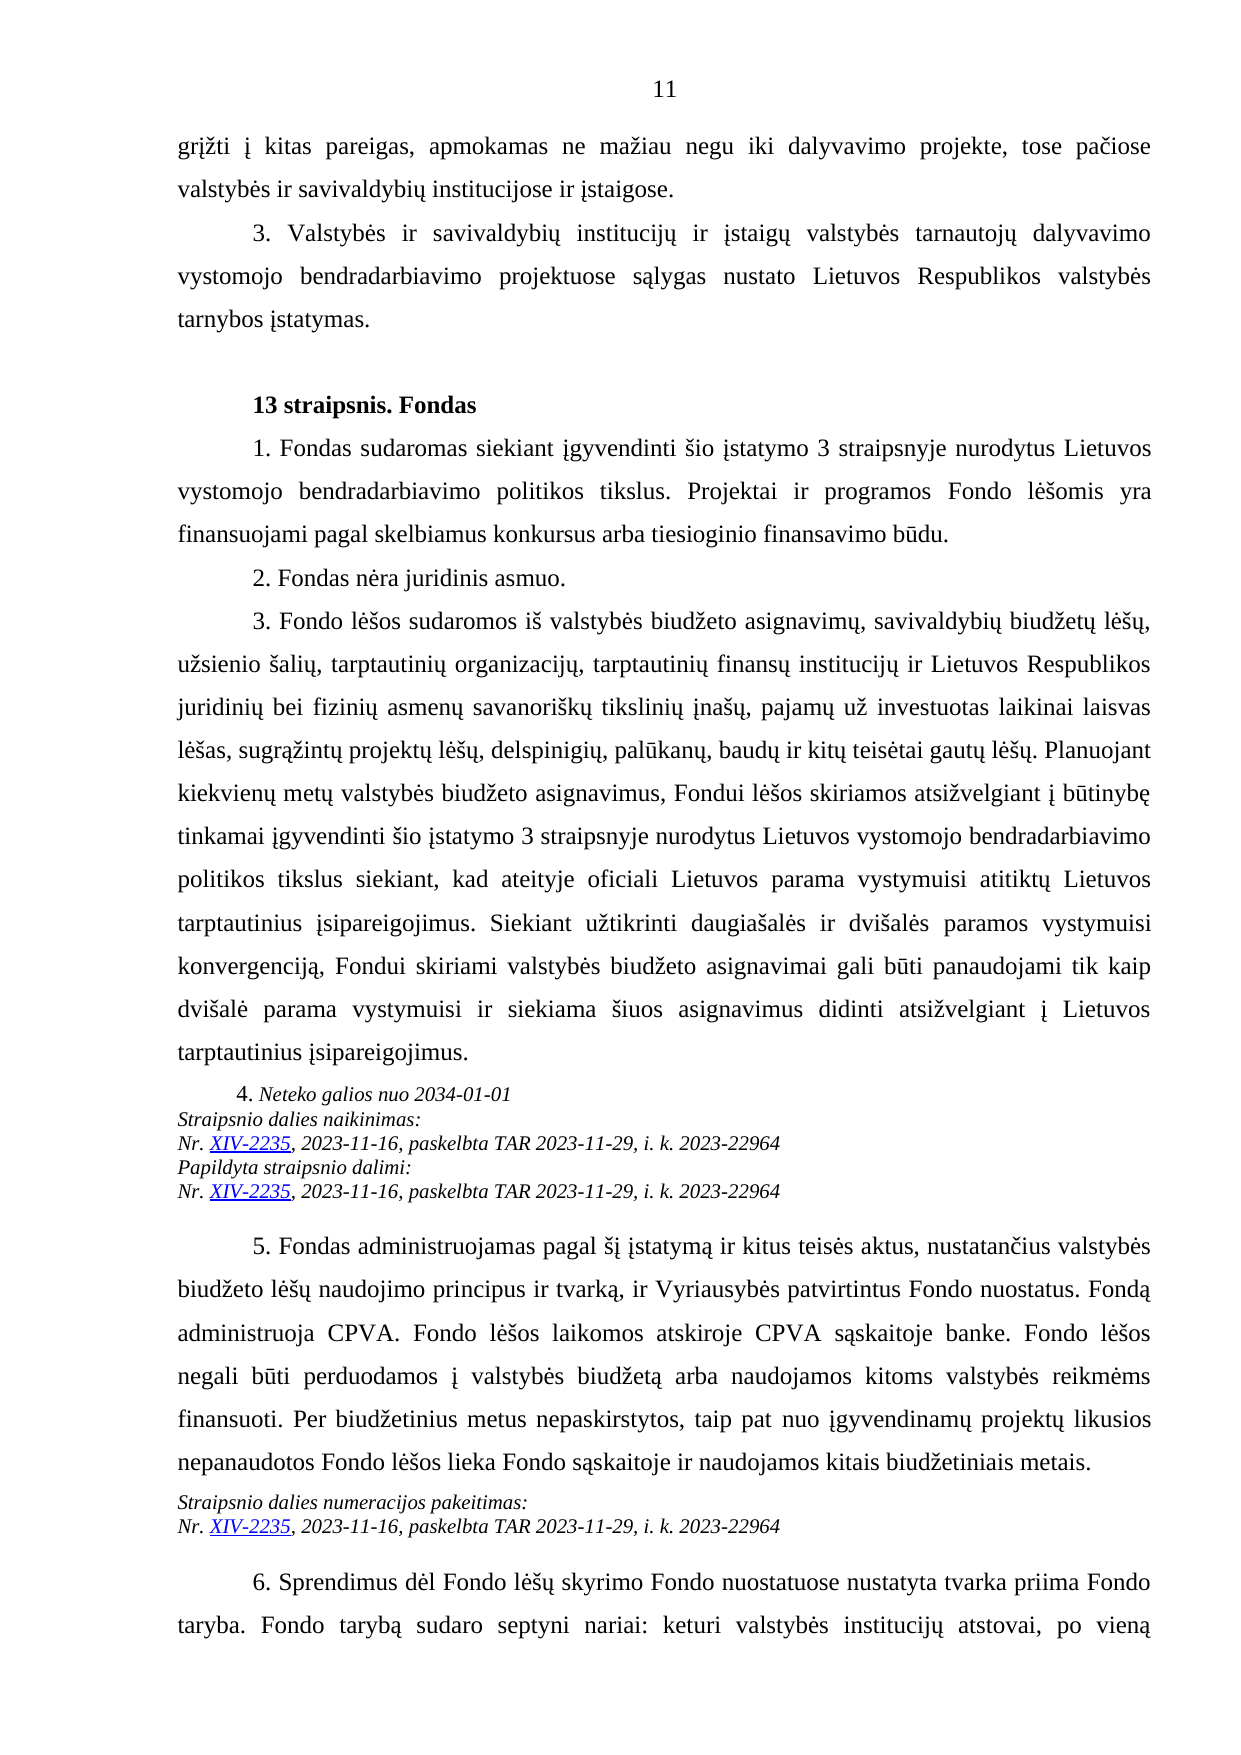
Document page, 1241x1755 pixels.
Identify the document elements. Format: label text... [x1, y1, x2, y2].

text 3. Valstybės ir savivaldybių institucijų ir įstaigų valstybės tarnautojų dalyvavimo vystomojo bendradarbiavimo projektuose sąlygas nustato Lietuvos Respublikos valstybės tarnybos įstatymas. [177, 218, 1152, 333]
text Straipsnio dalies naikinimas: [177, 1106, 1152, 1131]
text 2. Fondas nėra juridinis asmuo. [177, 563, 1152, 591]
text 1. Fondas sudaromas siekiant įgyvendinti šio įstatymo 3 straipsnyje nurodytus Lietuvos vystomojo bendradarbiavimo politikos tikslus. Projektai ir programos Fondo lėšomis yra finansuojami pagal skelbiamus konkursus arba tiesioginio finansavimo būdu. [177, 433, 1152, 548]
text Papildyta straipsnio dalimi: [177, 1154, 1152, 1179]
text 5. Fondas administruojamas pagal šį įstatymą ir kitus teisės aktus, nustatančius valstybės biudžeto lėšų naudojimo principus ir tvarką, ir Vyriausybės patvirtintus Fondo nuostatus. Fondą administruoja CPVA. Fondo lėšos laikomos atskiroje CPVA sąskaitoje banke. Fondo lėšos negali būti perduodamos į valstybės biudžetą arba naudojamos kitoms valstybės reikmėms finansuoti. Per biudžetinius metus nepaskirstytos, taip pat nuo įgyvendinamų projektų likusios nepanaudotos Fondo lėšos lieka Fondo sąskaitoje ir naudojamos kitais biudžetiniais metais. [177, 1231, 1152, 1476]
text Straipsnio dalies numeracijos pakeitimas: [177, 1490, 1152, 1514]
text grįžti į kitas pareigas, apmokamas ne mažiau negu iki dalyvavimo projekte, tose pačiose valstybės ir savivaldybių institucijose ir įstaigose. [177, 131, 1152, 203]
text Nr. XIV-2235, 2023-11-16, paskelbta TAR 2023-11-29, i. k. 2023-22964 [177, 1514, 1152, 1538]
text Nr. XIV-2235, 2023-11-16, paskelbta TAR 2023-11-29, i. k. 2023-22964 [177, 1131, 1152, 1154]
text Nr. XIV-2235, 2023-11-16, paskelbta TAR 2023-11-29, i. k. 2023-22964 [177, 1179, 1152, 1203]
text 3. Fondo lėšos sudaromos iš valstybės biudžeto asignavimų, savivaldybių biudžetų lėšų, užsienio šalių, tarptautinių organizacijų, tarptautinių finansų institucijų ir Lietuvos Respublikos juridinių bei fizinių asmenų savanoriškų tikslinių įnašų, pajamų už investuotas laikinai laisvas lėšas, sugrąžintų projektų lėšų, delspinigių, palūkanų, baudų ir kitų teisėtai gautų lėšų. Planuojant kiekvienų metų valstybės biudžeto asignavimus, Fondui lėšos skiriamos atsižvelgiant į būtinybę tinkamai įgyvendinti šio įstatymo 3 straipsnyje nurodytus Lietuvos vystomojo bendradarbiavimo politikos tikslus siekiant, kad ateityje oficiali Lietuvos parama vystymuisi atitiktų Lietuvos tarptautinius įsipareigojimus. Siekiant užtikrinti daugiašalės ir dvišalės paramos vystymuisi konvergenciją, Fondui skiriami valstybės biudžeto asignavimai gali būti panaudojami tik kaip dvišalė parama vystymuisi ir siekiama šiuos asignavimus didinti atsižvelgiant į Lietuvos tarptautinius įsipareigojimus. [177, 606, 1152, 1066]
text 13 straipsnis. Fondas [177, 390, 1152, 419]
text 4. Neteko galios nuo 2034-01-01 [177, 1080, 1152, 1106]
text 6. Sprendimus dėl Fondo lėšų skyrimo Fondo nuostatuose nustatyta tvarka priima Fondo taryba. Fondo tarybą sudaro septyni nariai: keturi valstybės institucijų atstovai, po vieną [177, 1567, 1152, 1639]
